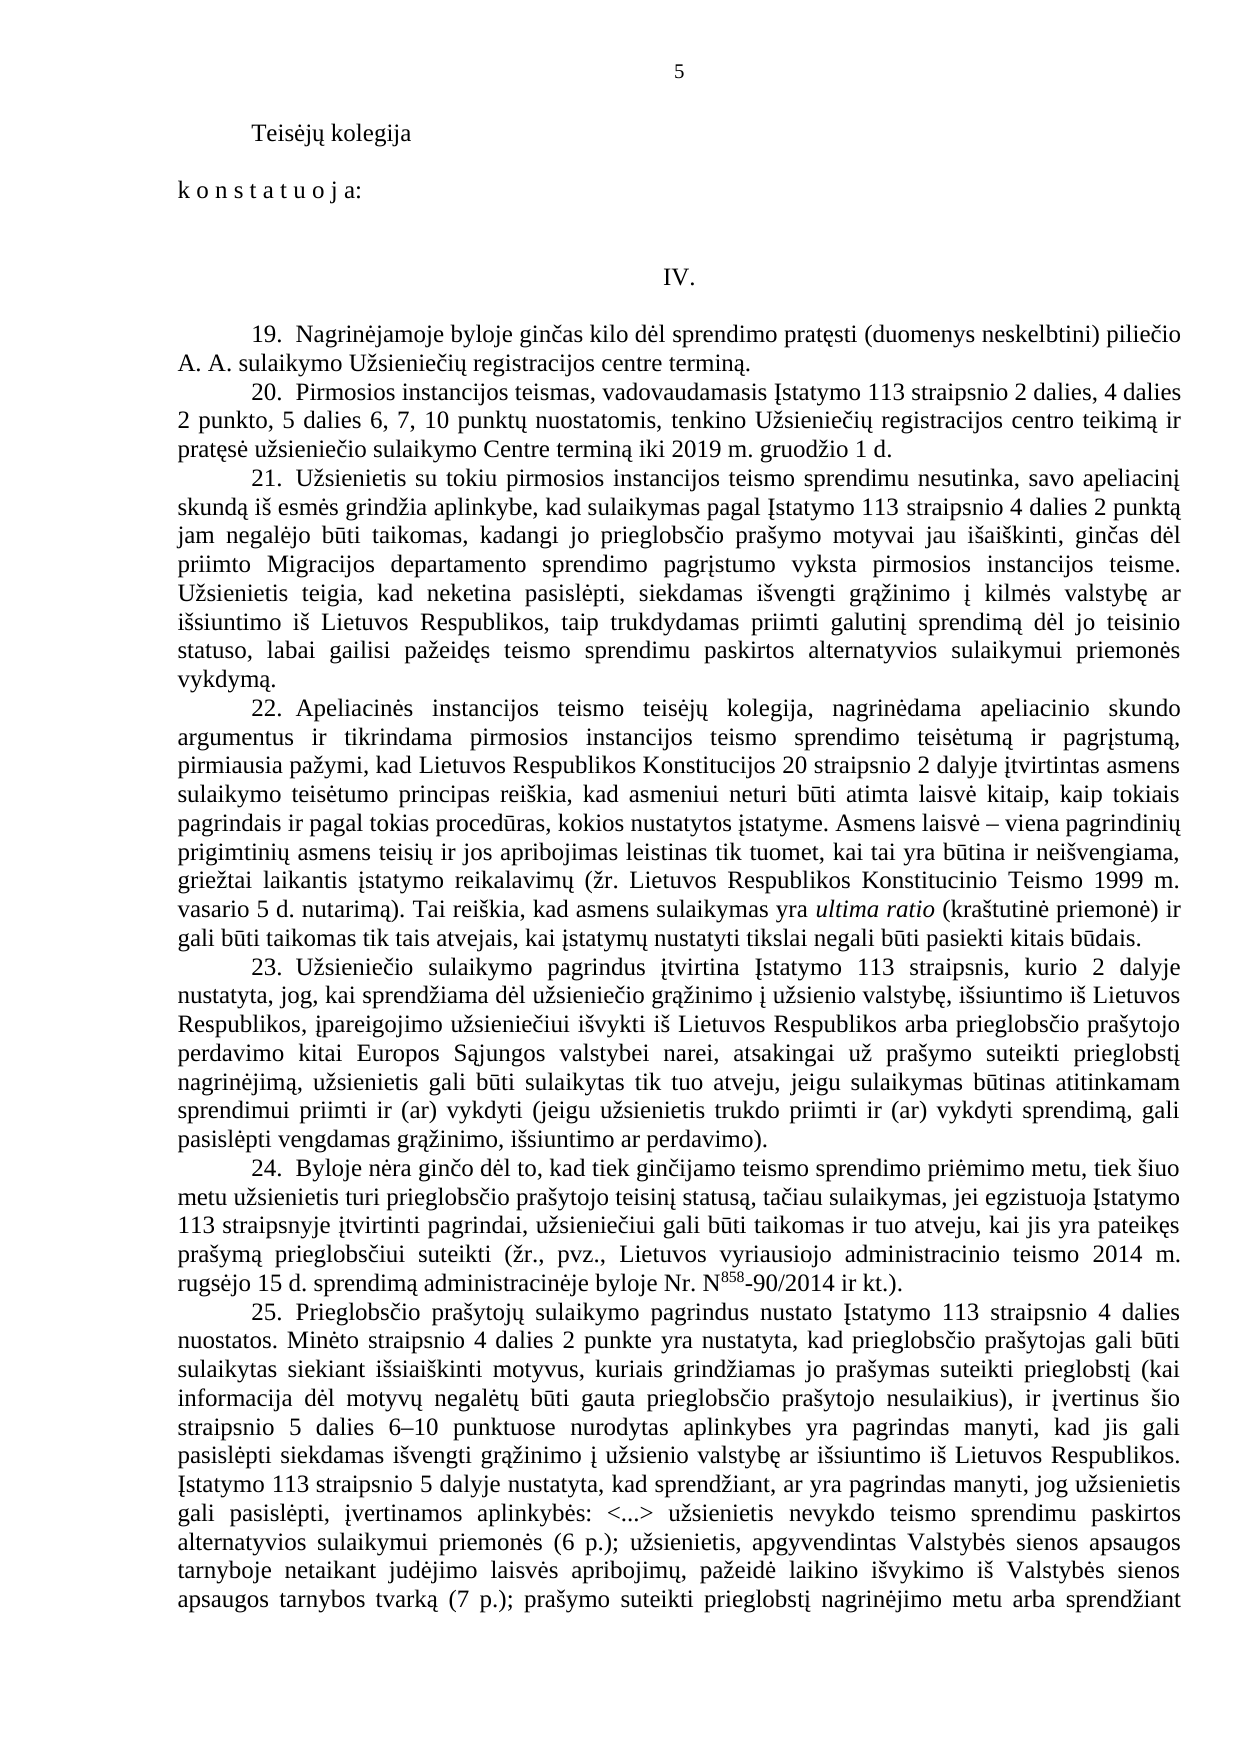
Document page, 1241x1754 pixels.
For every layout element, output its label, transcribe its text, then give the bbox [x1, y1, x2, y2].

text 22. Apeliacinės instancijos teismo teisėjų kolegija, nagrinėdama apeliacinio skundo argumentus ir tikrindama pirmosios instancijos teismo sprendimo teisėtumą ir pagrįstumą, pirmiausia pažymi, kad Lietuvos Respublikos Konstitucijos 20 straipsnio 2 dalyje įtvirtintas asmens sulaikymo teisėtumo principas reiškia, kad asmeniui neturi būti atimta laisvė kitaip, kaip tokiais pagrindais ir pagal tokias procedūras, kokios nustatytos įstatyme. Asmens laisvė – viena pagrindinių prigimtinių asmens teisių ir jos apribojimas leistinas tik tuomet, kai tai yra būtina ir neišvengiama, griežtai laikantis įstatymo reikalavimų (žr. Lietuvos Respublikos Konstitucinio Teismo 1999 m. vasario 5 d. nutarimą). Tai reiškia, kad asmens sulaikymas yra ultima ratio (kraštutinė priemonė) ir gali būti taikomas tik tais atvejais, kai įstatymų nustatyti tikslai negali būti pasiekti kitais būdais. [177, 693, 1181, 952]
text Teisėjų kolegija [177, 118, 1181, 147]
text 25. Prieglobsčio prašytojų sulaikymo pagrindus nustato Įstatymo 113 straipsnio 4 dalies nuostatos. Minėto straipsnio 4 dalies 2 punkte yra nustatyta, kad prieglobsčio prašytojas gali būti sulaikytas siekiant išsiaiškinti motyvus, kuriais grindžiamas jo prašymas suteikti prieglobstį (kai informacija dėl motyvų negalėtų būti gauta prieglobsčio prašytojo nesulaikius), ir įvertinus šio straipsnio 5 dalies 6–10 punktuose nurodytas aplinkybes yra pagrindas manyti, kad jis gali pasislėpti siekdamas išvengti grąžinimo į užsienio valstybę ar išsiuntimo iš Lietuvos Respublikos. Įstatymo 113 straipsnio 5 dalyje nustatyta, kad sprendžiant, ar yra pagrindas manyti, jog užsienietis gali pasislėpti, įvertinamos aplinkybės: <...> užsienietis nevykdo teismo sprendimu paskirtos alternatyvios sulaikymui priemonės (6 p.); užsienietis, apgyvendintas Valstybės sienos apsaugos tarnyboje netaikant judėjimo laisvės apribojimų, pažeidė laikino išvykimo iš Valstybės sienos apsaugos tarnybos tvarką (7 p.); prašymo suteikti prieglobstį nagrinėjimo metu arba sprendžiant [177, 1297, 1181, 1613]
text 21. Užsienietis su tokiu pirmosios instancijos teismo sprendimu nesutinka, savo apeliacinį skundą iš esmės grindžia aplinkybe, kad sulaikymas pagal Įstatymo 113 straipsnio 4 dalies 2 punktą jam negalėjo būti taikomas, kadangi jo prieglobsčio prašymo motyvai jau išaiškinti, ginčas dėl priimto Migracijos departamento sprendimo pagrįstumo vyksta pirmosios instancijos teisme. Užsienietis teigia, kad neketina pasislėpti, siekdamas išvengti grąžinimo į kilmės valstybę ar išsiuntimo iš Lietuvos Respublikos, taip trukdydamas priimti galutinį sprendimą dėl jo teisinio statuso, labai gailisi pažeidęs teismo sprendimu paskirtos alternatyvios sulaikymui priemonės vykdymą. [177, 463, 1181, 693]
text 23. Užsieniečio sulaikymo pagrindus įtvirtina Įstatymo 113 straipsnis, kurio 2 dalyje nustatyta, jog, kai sprendžiama dėl užsieniečio grąžinimo į užsienio valstybę, išsiuntimo iš Lietuvos Respublikos, įpareigojimo užsieniečiui išvykti iš Lietuvos Respublikos arba prieglobsčio prašytojo perdavimo kitai Europos Sąjungos valstybei narei, atsakingai už prašymo suteikti prieglobstį nagrinėjimą, užsienietis gali būti sulaikytas tik tuo atveju, jeigu sulaikymas būtinas atitinkamam sprendimui priimti ir (ar) vykdyti (jeigu užsienietis trukdo priimti ir (ar) vykdyti sprendimą, gali pasislėpti vengdamas grąžinimo, išsiuntimo ar perdavimo). [177, 952, 1181, 1153]
text 24. Byloje nėra ginčo dėl to, kad tiek ginčijamo teismo sprendimo priėmimo metu, tiek šiuo metu užsienietis turi prieglobsčio prašytojo teisinį statusą, tačiau sulaikymas, jei egzistuoja Įstatymo 113 straipsnyje įtvirtinti pagrindai, užsieniečiui gali būti taikomas ir tuo atveju, kai jis yra pateikęs prašymą prieglobsčiui suteikti (žr., pvz., Lietuvos vyriausiojo administracinio teismo 2014 m. rugsėjo 15 d. sprendimą administracinėje byloje Nr. N858-90/2014 ir kt.). [177, 1153, 1181, 1297]
text k o n s t a t u o j a: [177, 176, 1181, 204]
text IV. [177, 262, 1181, 291]
text 19. Nagrinėjamoje byloje ginčas kilo dėl sprendimo pratęsti (duomenys neskelbtini) piliečio A. A. sulaikymo Užsieniečių registracijos centre terminą. [177, 319, 1181, 377]
text 20. Pirmosios instancijos teismas, vadovaudamasis Įstatymo 113 straipsnio 2 dalies, 4 dalies 2 punkto, 5 dalies 6, 7, 10 punktų nuostatomis, tenkino Užsieniečių registracijos centro teikimą ir pratęsė užsieniečio sulaikymo Centre terminą iki 2019 m. gruodžio 1 d. [177, 377, 1181, 463]
